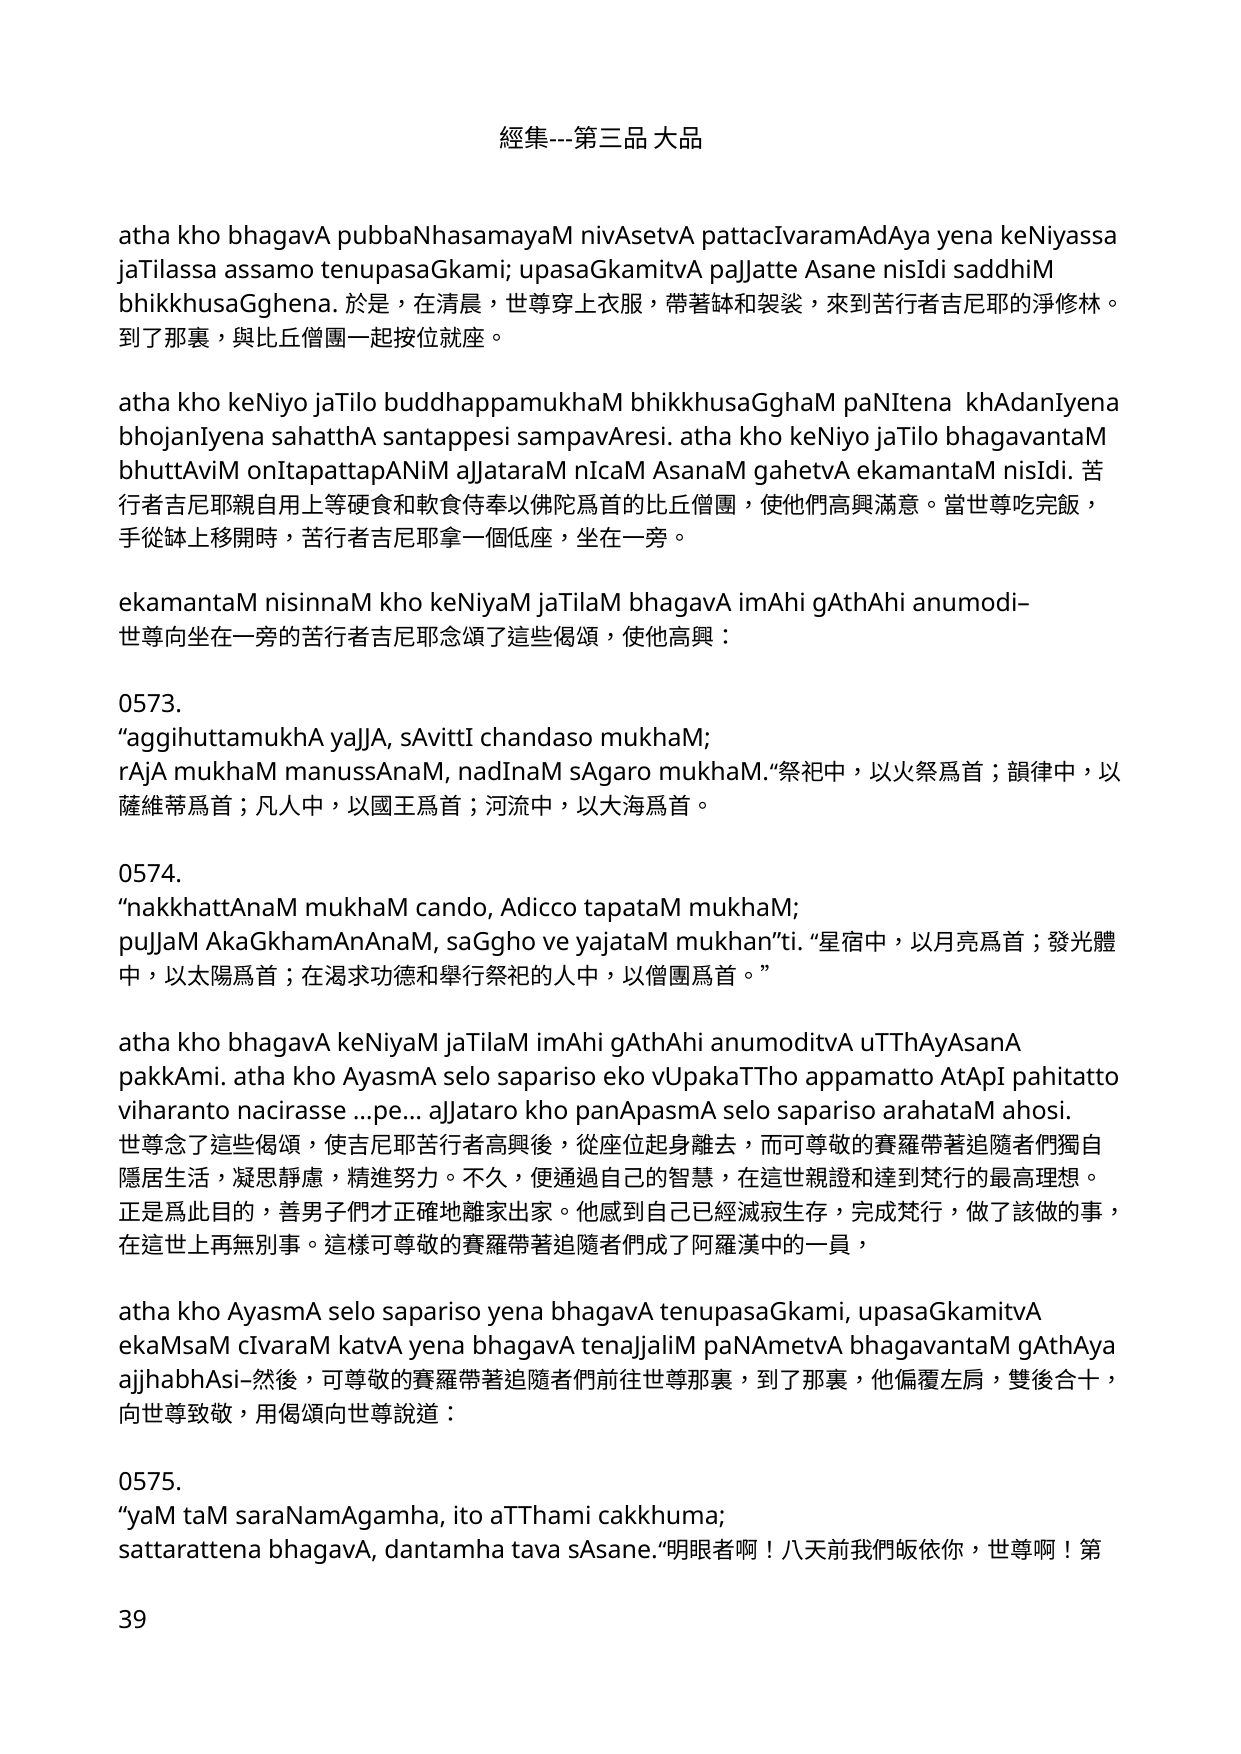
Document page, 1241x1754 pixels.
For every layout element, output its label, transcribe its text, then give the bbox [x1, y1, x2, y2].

text 0574. [118, 855, 1122, 889]
text 世尊念了這些偈頌，使吉尼耶苦行者高興後，從座位起身離去，而可尊敬的賽羅帶著追隨者們獨自隱居生活，凝思靜慮，精進努力。不久，便通過自己的智慧，在這世親證和達到梵行的最高理想。正是爲此目的，善男子們才正確地離家出家。他感到自己已經滅寂生存，完成梵行，做了該做的事，在這世上再無別事。這樣可尊敬的賽羅帶著追隨者們成了阿羅漢中的一員， [118, 1127, 1122, 1260]
text 0575. [118, 1463, 1122, 1497]
text puJJaM AkaGkhamAnAnaM, saGgho ve yajataM mukhan”ti. “星宿中，以月亮爲首；發光體中，以太陽爲首；在渴求功德和舉行祭祀的人中，以僧團爲首。” [118, 923, 1122, 991]
text atha kho bhagavA pubbaNhasamayaM nivAsetvA pattacIvaramAdAya yena keNiyassa jaTilassa assamo tenupasaGkami; upasaGkamitvA paJJatte Asane nisIdi saddhiM bhikkhusaGghena. 於是，在清晨，世尊穿上衣服，帶著缽和袈裟，來到苦行者吉尼耶的淨修林。到了那裏，與比丘僧團一起按位就座。 [118, 218, 1122, 353]
text sattarattena bhagavA, dantamha tava sAsane.“明眼者啊！八天前我們皈依你，世尊啊！第 [118, 1532, 1122, 1566]
text “aggihuttamukhA yaJJA, sAvittI chandaso mukhaM; [118, 720, 1122, 754]
text 世尊向坐在一旁的苦行者吉尼耶念頌了這些偈頌，使他高興： [118, 618, 1122, 652]
text “nakkhattAnaM mukhaM cando, Adicco tapataM mukhaM; [118, 889, 1122, 923]
text atha kho keNiyo jaTilo buddhappamukhaM bhikkhusaGghaM paNItena khAdanIyena bhojanIyena sahatthA santappesi sampavAresi. atha kho keNiyo jaTilo bhagavantaM bhuttAviM onItapattapANiM aJJataraM nIcaM AsanaM gahetvA ekamantaM nisIdi. 苦行者吉尼耶親自用上等硬食和軟食侍奉以佛陀爲首的比丘僧團，使他們高興滿意。當世尊吃完飯，手從缽上移開時，苦行者吉尼耶拿一個低座，坐在一旁。 [118, 384, 1122, 553]
text rAjA mukhaM manussAnaM, nadInaM sAgaro mukhaM.“祭祀中，以火祭爲首；韻律中，以薩維蒂爲首；凡人中，以國王爲首；河流中，以大海爲首。 [118, 754, 1122, 821]
text atha kho bhagavA keNiyaM jaTilaM imAhi gAthAhi anumoditvA uTThAyAsanA pakkAmi. atha kho AyasmA selo sapariso eko vUpakaTTho appamatto AtApI pahitatto viharanto nacirasse …pe… aJJataro kho panApasmA selo sapariso arahataM ahosi. [118, 1025, 1122, 1127]
text 0573. [118, 686, 1122, 720]
text ekamantaM nisinnaM kho keNiyaM jaTilaM bhagavA imAhi gAthAhi anumodi– [118, 584, 1122, 618]
text “yaM taM saraNamAgamha, ito aTThami cakkhuma; [118, 1497, 1122, 1532]
text atha kho AyasmA selo sapariso yena bhagavA tenupasaGkami, upasaGkamitvA ekaMsaM cIvaraM katvA yena bhagavA tenaJjaliM paNAmetvA bhagavantaM gAthAya ajjhabhAsi–然後，可尊敬的賽羅帶著追隨者們前往世尊那裏，到了那裏，他偏覆左肩，雙後合十，向世尊致敬，用偈頌向世尊說道： [118, 1294, 1122, 1429]
